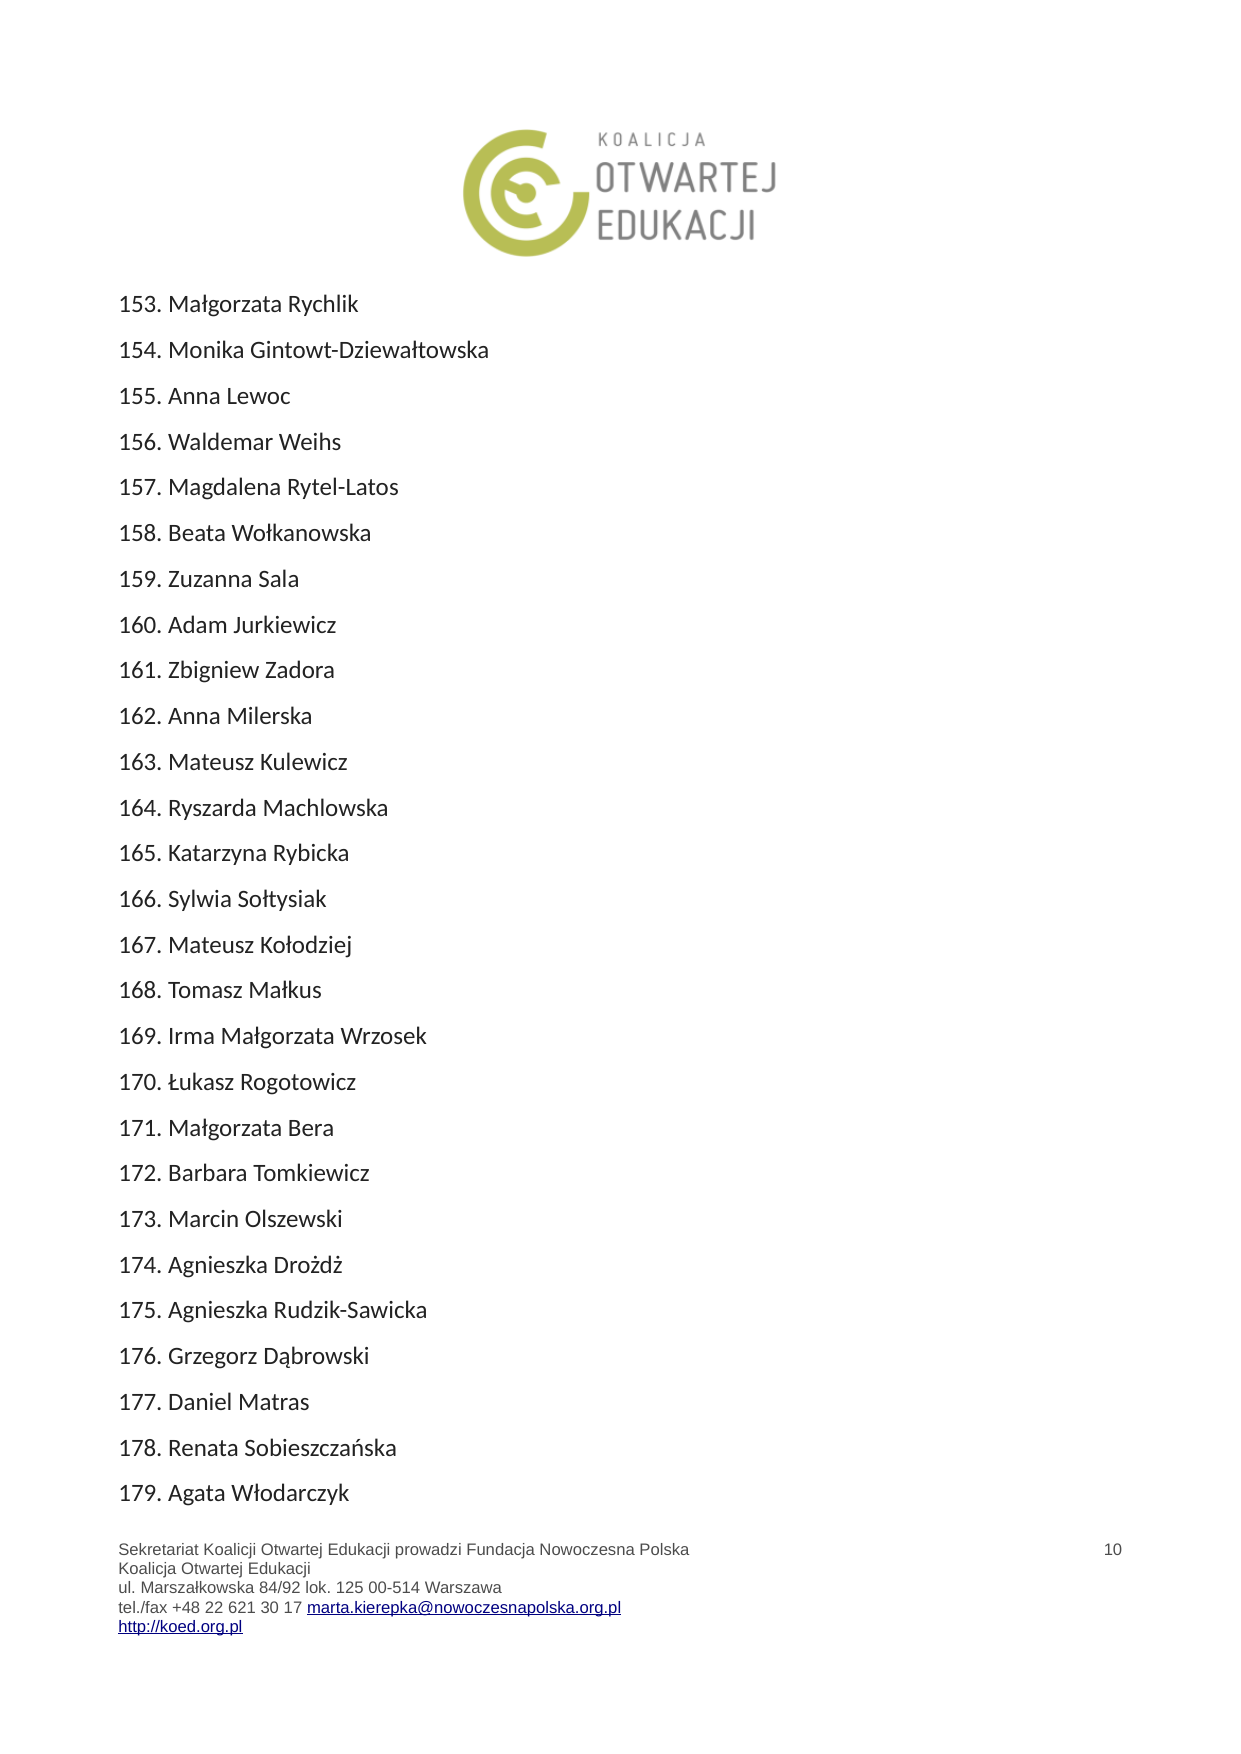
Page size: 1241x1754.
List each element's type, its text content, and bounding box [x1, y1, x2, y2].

text 159. Zuzanna Sala [118, 563, 1122, 593]
text 163. Mateusz Kulewicz [118, 746, 1122, 776]
text 154. Monika Gintowt-Dziewałtowska [118, 334, 1122, 365]
text 165. Katarzyna Rybicka [118, 837, 1122, 868]
text 167. Mateusz Kołodziej [118, 929, 1122, 959]
text 155. Anna Lewoc [118, 380, 1122, 411]
text 173. Marcin Olszewski [118, 1203, 1122, 1234]
text 161. Zbigniew Zadora [118, 654, 1122, 685]
text 157. Magdalena Rytel-Latos [118, 472, 1122, 502]
text 162. Anna Milerska [118, 700, 1122, 731]
text 168. Tomasz Małkus [118, 974, 1122, 1005]
text 175. Agnieszka Rudzik-Sawicka [118, 1295, 1122, 1325]
text 170. Łukasz Rogotowicz [118, 1066, 1122, 1097]
text 178. Renata Sobieszczańska [118, 1432, 1122, 1462]
text 156. Waldemar Weihs [118, 426, 1122, 456]
text 164. Ryszarda Machlowska [118, 792, 1122, 822]
text 177. Daniel Matras [118, 1386, 1122, 1417]
text 174. Agnieszka Drożdż [118, 1249, 1122, 1279]
text 160. Adam Jurkiewicz [118, 609, 1122, 639]
text 169. Irma Małgorzata Wrzosek [118, 1020, 1122, 1051]
text 166. Sylwia Sołtysiak [118, 883, 1122, 914]
picture [461, 128, 779, 258]
text 171. Małgorzata Bera [118, 1112, 1122, 1142]
text 179. Agata Włodarczyk [118, 1478, 1122, 1508]
text 153. Małgorzata Rychlik [118, 289, 1122, 319]
text 176. Grzegorz Dąbrowski [118, 1340, 1122, 1371]
text 172. Barbara Tomkiewicz [118, 1157, 1122, 1188]
text 158. Beata Wołkanowska [118, 517, 1122, 548]
